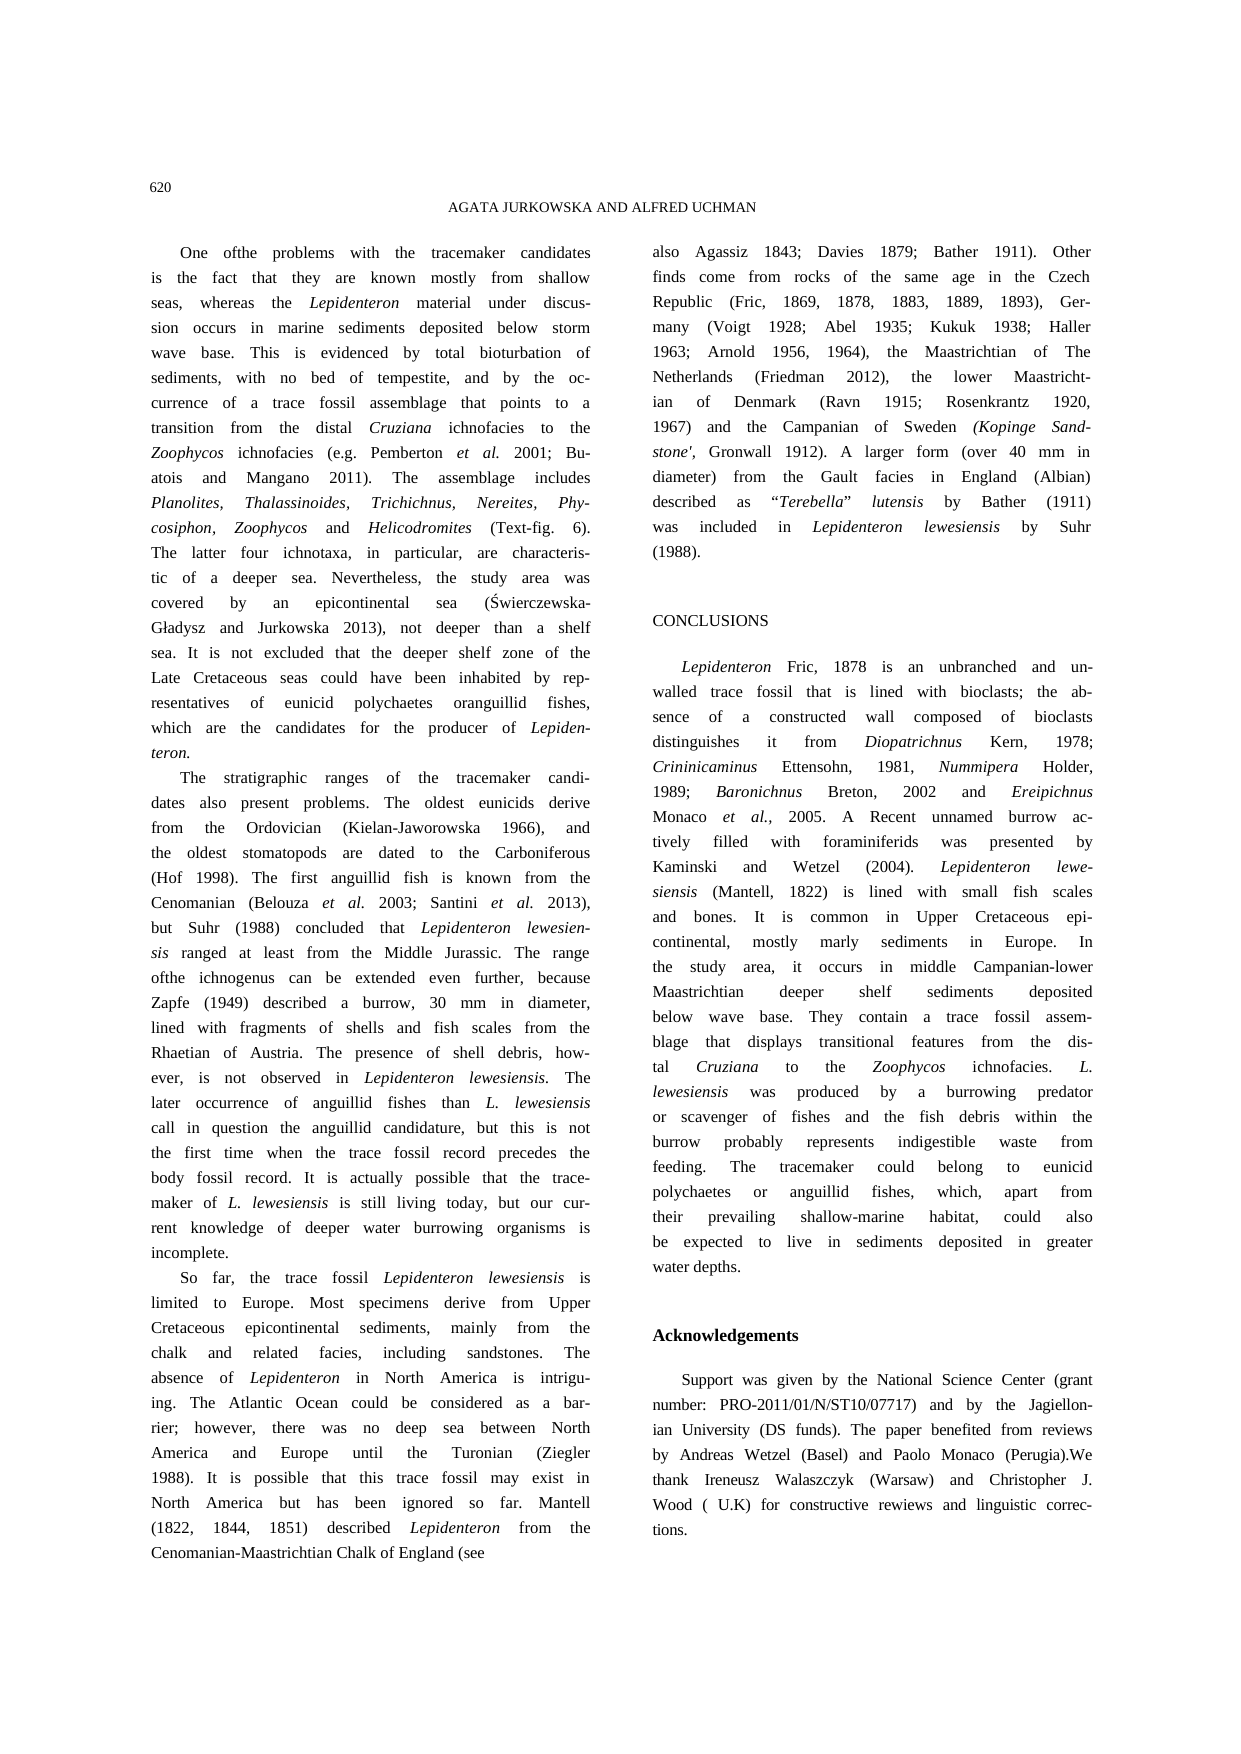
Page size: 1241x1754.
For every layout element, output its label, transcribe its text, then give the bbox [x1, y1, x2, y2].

text 620 [149, 181, 171, 195]
text also Agassiz 1843; Davies 1879; Bather 1911). Other finds come from rocks of the same age in the Czech Republic (Fric, 1869, 1878, 1883, 1889, 1893), Ger- many (Voigt 1928; Abel 1935; Kukuk 1938; Haller 1963; Arnold 1956, 1964), the Maastrichtian of The Netherlands (Friedman 2012), the lower Maastricht- ian of Denmark (Ravn 1915; Rosenkrantz 1920, 1967) and the Campanian of Sweden (Kopinge Sand- stone', Gronwall 1912). A larger form (over 40 mm in diameter) from the Gault facies in England (Albian) described as “Terebella” lutensis by Bather (1911) was included in Lepidenteron lewesiensis by Suhr (1988). [652, 238, 1091, 563]
subtitle Acknowledgements [652, 1327, 1095, 1345]
text Support was given by the National Science Center (grant number: PRO-2011/01/N/ST10/07717) and by the Jagiellon- ian University (DS funds). The paper benefited from reviews by Andreas Wetzel (Basel) and Paolo Monaco (Perugia).We thank Ireneusz Walaszczyk (Warsaw) and Christopher J. Wood ( U.K) for constructive rewiews and linguistic correc- tions. [652, 1366, 1093, 1541]
text One ofthe problems with the tracemaker candidates is the fact that they are known mostly from shallow seas, whereas the Lepidenteron material under discus- sion occurs in marine sediments deposited below storm wave base. This is evidenced by total bioturbation of sediments, with no bed of tempestite, and by the oc- currence of a trace fossil assemblage that points to a transition from the distal Cruziana ichnofacies to the Zoophycos ichnofacies (e.g. Pemberton et al. 2001; Bu- atois and Mangano 2011). The assemblage includes Planolites, Thalassinoides, Trichichnus, Nereites, Phy- cosiphon, Zoophycos and Helicodromites (Text-fig. 6). The latter four ichnotaxa, in particular, are characteris- tic of a deeper sea. Nevertheless, the study area was covered by an epicontinental sea (Świerczewska- Gładysz and Jurkowska 2013), not deeper than a shelf sea. It is not excluded that the deeper shelf zone of the Late Cretaceous seas could have been inhabited by rep- resentatives of eunicid polychaetes oranguillid fishes, which are the candidates for the producer of Lepiden- teron. [151, 238, 591, 763]
text CONCLUSIONS [652, 613, 1095, 630]
text Lepidenteron Fric, 1878 is an unbranched and un- walled trace fossil that is lined with bioclasts; the ab- sence of a constructed wall composed of bioclasts distinguishes it from Diopatrichnus Kern, 1978; Crininicaminus Ettensohn, 1981, Nummipera Holder, 1989; Baronichnus Breton, 2002 and Ereipichnus Monaco et al., 2005. A Recent unnamed burrow ac- tively filled with foraminiferids was presented by Kaminski and Wetzel (2004). Lepidenteron lewe- siensis (Mantell, 1822) is lined with small fish scales and bones. It is common in Upper Cretaceous epi- continental, mostly marly sediments in Europe. In the study area, it occurs in middle Campanian-lower Maastrichtian deeper shelf sediments deposited below wave base. They contain a trace fossil assem- blage that displays transitional features from the dis- tal Cruziana to the Zoophycos ichnofacies. L. lewesiensis was produced by a burrowing predator or scavenger of fishes and the fish debris within the burrow probably represents indigestible waste from feeding. The tracemaker could belong to eunicid polychaetes or anguillid fishes, which, apart from their prevailing shallow-marine habitat, could also be expected to live in sediments deposited in greater water depths. [652, 653, 1093, 1278]
text AGATA JURKOWSKA AND ALFRED UCHMAN [448, 200, 757, 215]
text The stratigraphic ranges of the tracemaker candi- dates also present problems. The oldest eunicids derive from the Ordovician (Kielan-Jaworowska 1966), and the oldest stomatopods are dated to the Carboniferous (Hof 1998). The first anguillid fish is known from the Cenomanian (Belouza et al. 2003; Santini et al. 2013), but Suhr (1988) concluded that Lepidenteron lewesien- sis ranged at least from the Middle Jurassic. The range ofthe ichnogenus can be extended even further, because Zapfe (1949) described a burrow, 30 mm in diameter, lined with fragments of shells and fish scales from the Rhaetian of Austria. The presence of shell debris, how- ever, is not observed in Lepidenteron lewesiensis. The later occurrence of anguillid fishes than L. lewesiensis call in question the anguillid candidature, but this is not the first time when the trace fossil record precedes the body fossil record. It is actually possible that the trace- maker of L. lewesiensis is still living today, but our cur- rent knowledge of deeper water burrowing organisms is incomplete. [151, 763, 591, 1263]
text So far, the trace fossil Lepidenteron lewesiensis is limited to Europe. Most specimens derive from Upper Cretaceous epicontinental sediments, mainly from the chalk and related facies, including sandstones. The absence of Lepidenteron in North America is intrigu- ing. The Atlantic Ocean could be considered as a bar- rier; however, there was no deep sea between North America and Europe until the Turonian (Ziegler 1988). It is possible that this trace fossil may exist in North America but has been ignored so far. Mantell (1822, 1844, 1851) described Lepidenteron from the Cenomanian-Maastrichtian Chalk of England (see [151, 1263, 591, 1563]
